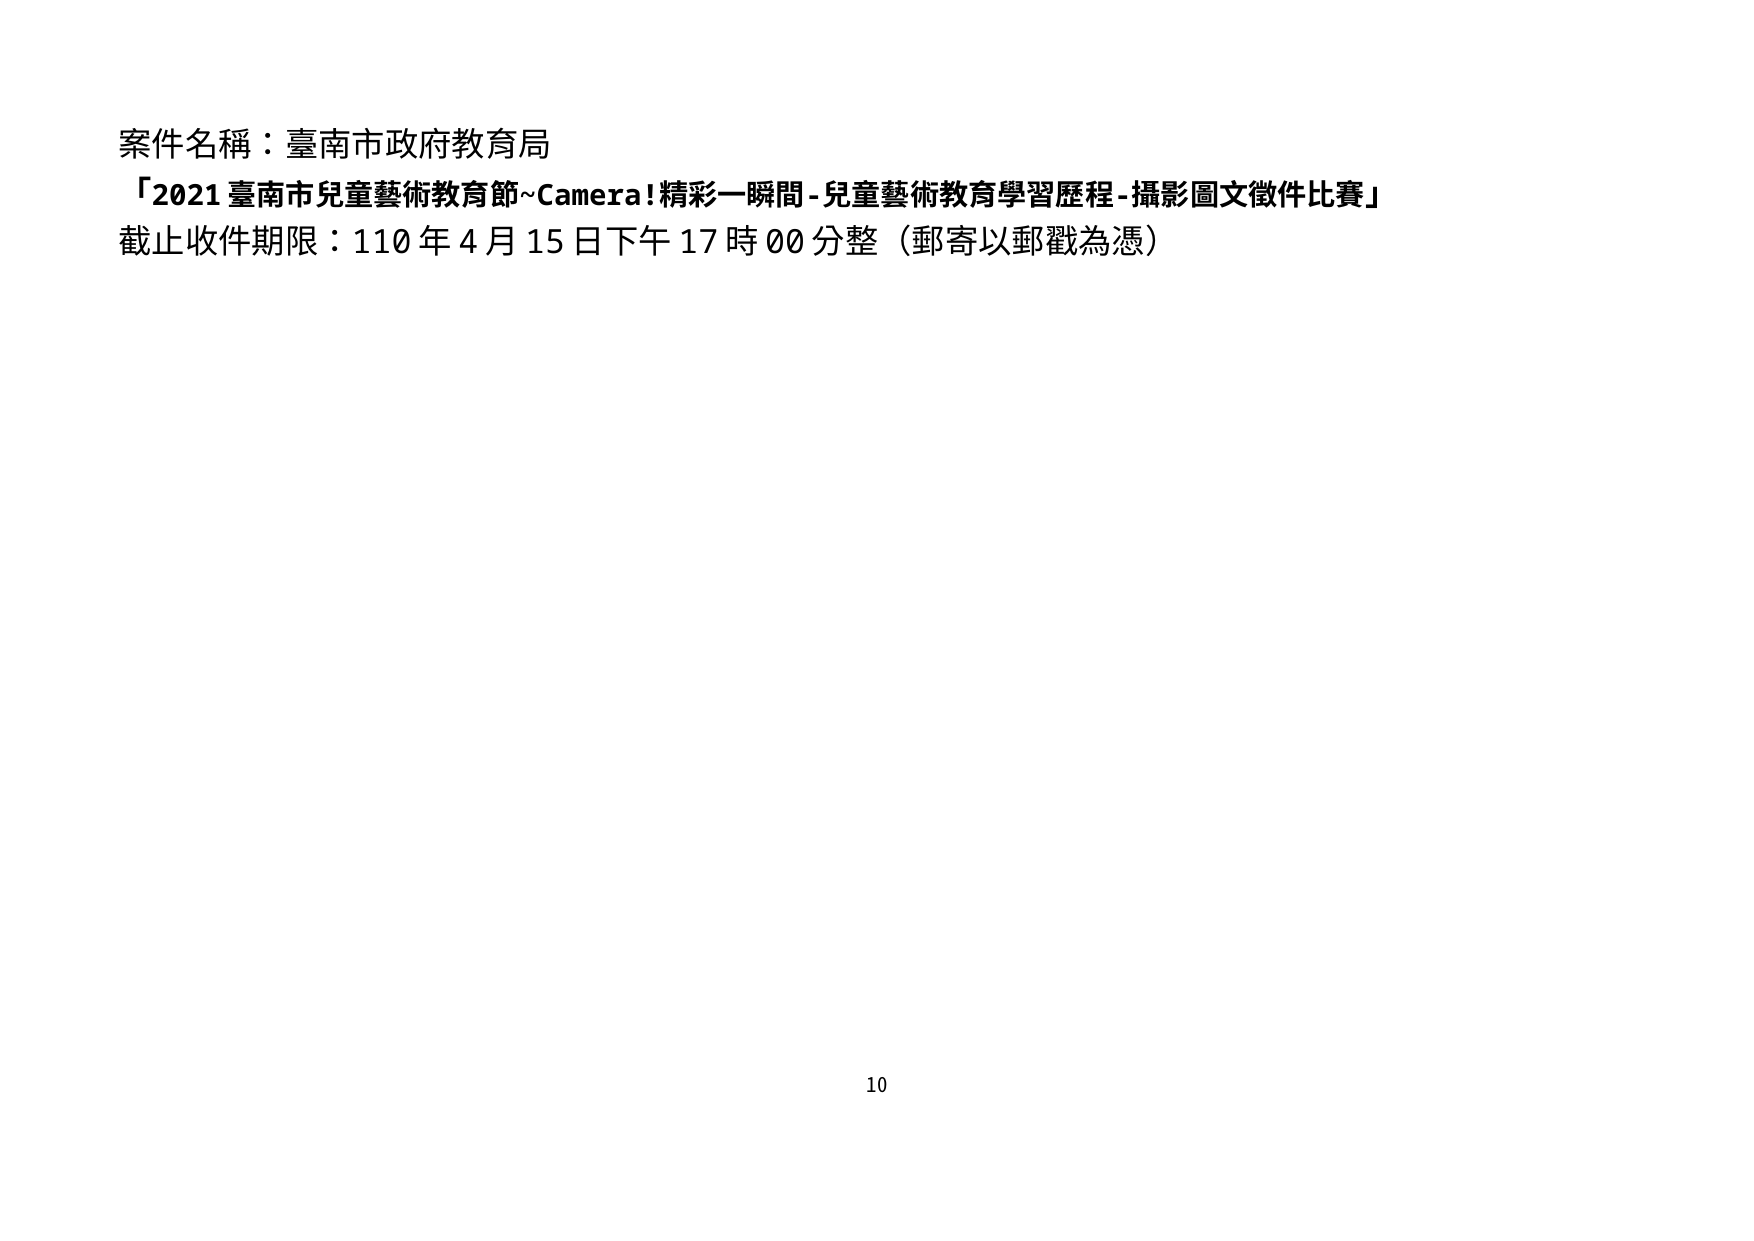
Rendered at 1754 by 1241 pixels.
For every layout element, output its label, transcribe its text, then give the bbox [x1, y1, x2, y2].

text 截止收件期限：110年4月15日下午17時00分整（郵寄以郵戳為憑） [118, 214, 1636, 263]
text 案件名稱：臺南市政府教育局 [118, 118, 1636, 166]
text 「2021臺南市兒童藝術教育節~Camera!精彩一瞬間-兒童藝術教育學習歷程-攝影圖文徵件比賽」 [118, 166, 1519, 214]
